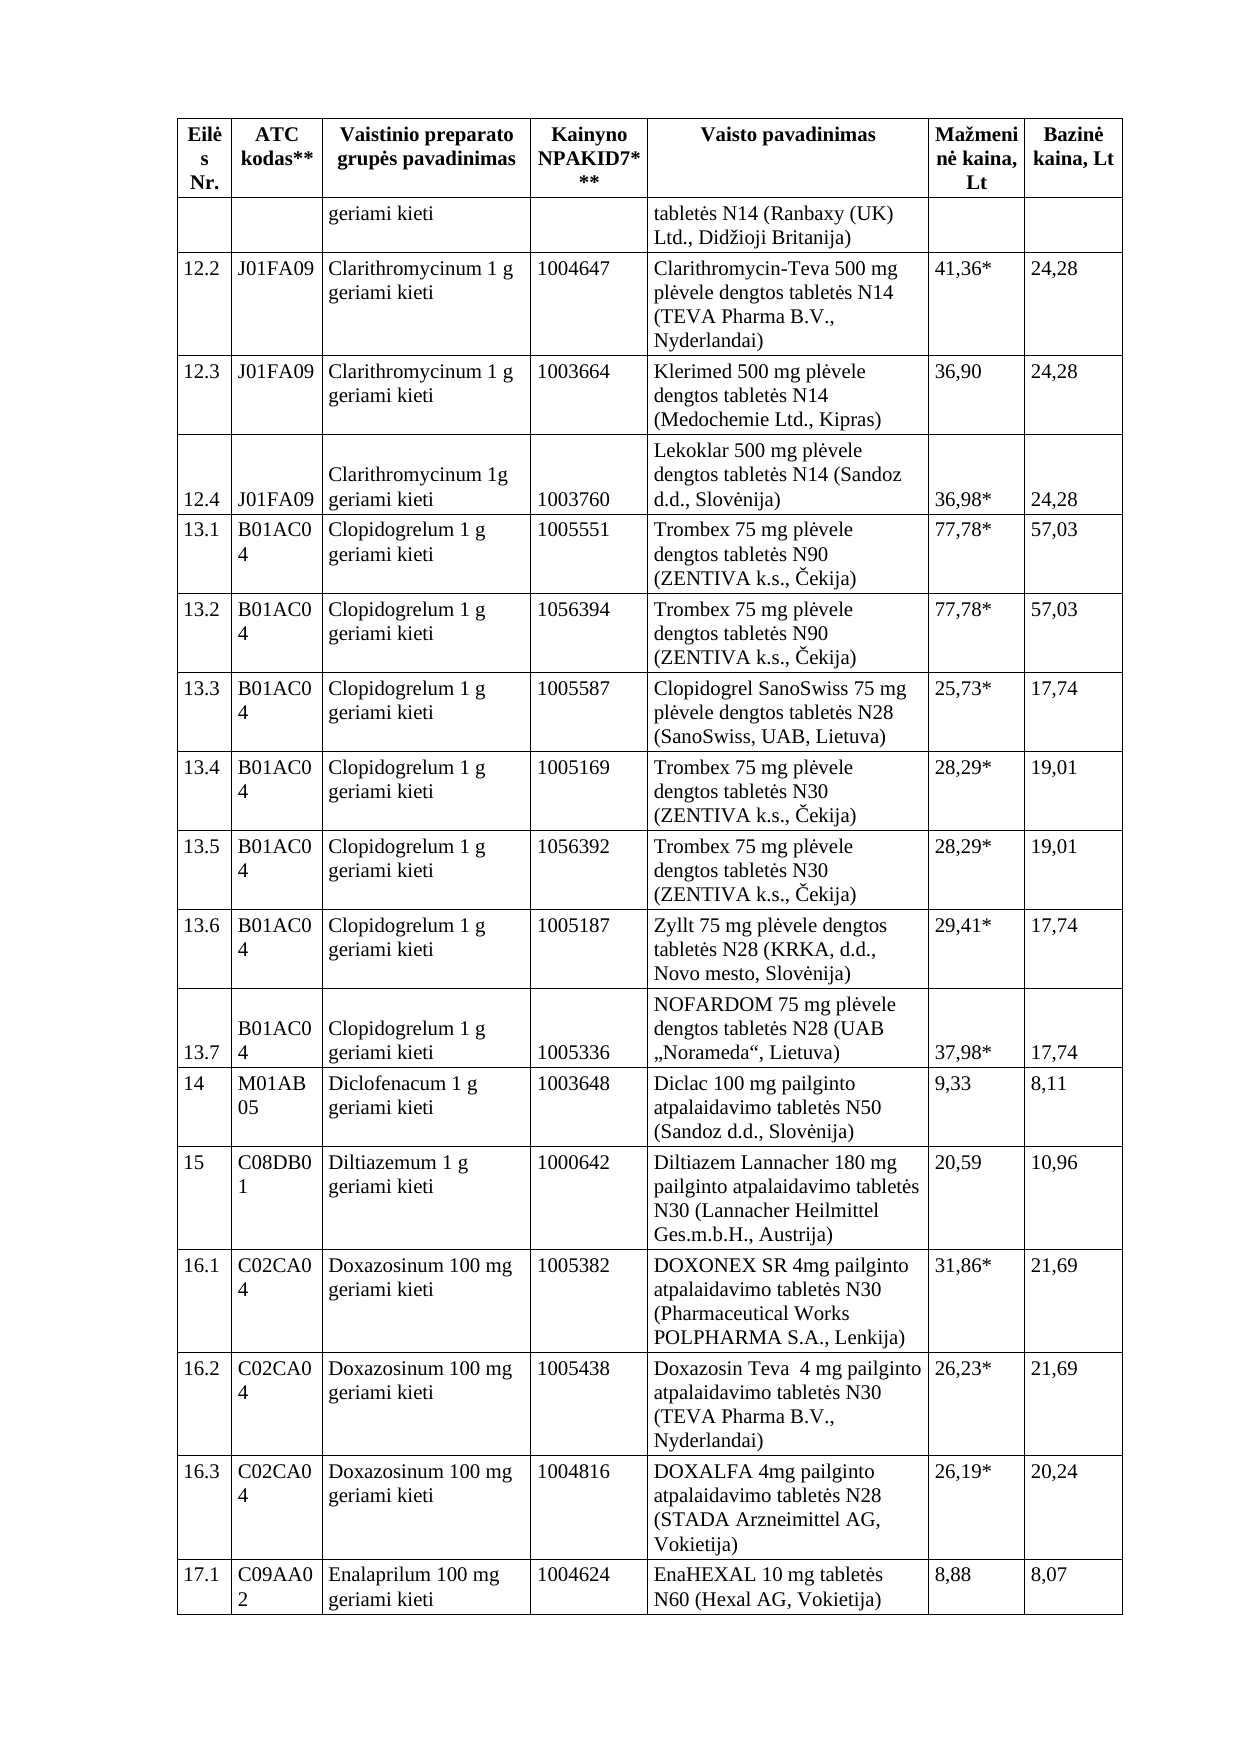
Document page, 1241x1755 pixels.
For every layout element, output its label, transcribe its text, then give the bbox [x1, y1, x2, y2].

table_cell 37,98* [929, 989, 1024, 1067]
table_cell Diclac 100 mg pailginto atpalaidavimo tabletės N50 (Sandoz d.d., Slovėnija) [648, 1068, 928, 1146]
table_header Kainyno NPAKID7*** [531, 119, 647, 197]
table_cell Clopidogrelum 1 g geriami kieti [323, 989, 530, 1067]
table_cell J01FA09 [232, 435, 322, 513]
table_cell 17,74 [1025, 910, 1122, 988]
table_header ATC kodas** [232, 119, 322, 197]
table_cell Clopidogrel SanoSwiss 75 mg plėvele dengtos tabletės N28 (SanoSwiss, UAB, Lietuva) [648, 673, 928, 751]
table_cell C02CA04 [232, 1250, 322, 1352]
table_cell Clarithromycin-Teva 500 mg plėvele dengtos tabletės N14 (TEVA Pharma B.V., Nyderlandai) [648, 253, 928, 355]
table_cell 8,11 [1025, 1068, 1122, 1146]
table_cell Clarithromycinum 1 g geriami kieti [323, 253, 530, 355]
table_cell B01AC04 [232, 910, 322, 988]
table_cell 1004624 [531, 1560, 647, 1613]
table_cell Clarithromycinum 1g geriami kieti [323, 435, 530, 513]
table_cell 1004647 [531, 253, 647, 355]
table_cell 24,28 [1025, 253, 1122, 355]
table_cell Diltiazemum 1 g geriami kieti [323, 1147, 530, 1249]
table_cell 1005169 [531, 752, 647, 830]
table_cell 13.1 [178, 515, 231, 592]
table_cell 21,69 [1025, 1353, 1122, 1455]
table_cell Trombex 75 mg plėvele dengtos tabletės N30 (ZENTIVA k.s., Čekija) [648, 752, 928, 830]
table_cell 26,19* [929, 1456, 1024, 1558]
table_header Eilės Nr. [178, 119, 231, 197]
table_cell J01FA09 [232, 253, 322, 355]
table_cell Clopidogrelum 1 g geriami kieti [323, 831, 530, 909]
table_cell B01AC04 [232, 515, 322, 592]
table_cell 1003760 [531, 435, 647, 513]
table_cell Diclofenacum 1 g geriami kieti [323, 1068, 530, 1146]
table_cell EnaHEXAL 10 mg tabletės N60 (Hexal AG, Vokietija) [648, 1560, 928, 1613]
table_cell 20,59 [929, 1147, 1024, 1249]
table_cell C09AA02 [232, 1560, 322, 1613]
table_cell 13.3 [178, 673, 231, 751]
table_header Bazinė kaina, Lt [1025, 119, 1122, 197]
table_cell Klerimed 500 mg plėvele dengtos tabletės N14 (Medochemie Ltd., Kipras) [648, 356, 928, 434]
table_cell 15 [178, 1147, 231, 1249]
table_cell 19,01 [1025, 831, 1122, 909]
table_cell 1056392 [531, 831, 647, 909]
table_cell 12.4 [178, 435, 231, 513]
table_cell 1003648 [531, 1068, 647, 1146]
table_cell Clopidogrelum 1 g geriami kieti [323, 673, 530, 751]
table_cell Clopidogrelum 1 g geriami kieti [323, 910, 530, 988]
table_cell 1056394 [531, 594, 647, 672]
table_cell Trombex 75 mg plėvele dengtos tabletės N90 (ZENTIVA k.s., Čekija) [648, 515, 928, 592]
table_cell 1000642 [531, 1147, 647, 1249]
table_cell C08DB01 [232, 1147, 322, 1249]
table_cell B01AC04 [232, 594, 322, 672]
table_cell Doxazosinum 100 mg geriami kieti [323, 1353, 530, 1455]
table_header Vaistinio preparato grupės pavadinimas [323, 119, 530, 197]
table_cell 24,28 [1025, 435, 1122, 513]
table_cell Clarithromycinum 1 g geriami kieti [323, 356, 530, 434]
table_cell 13.7 [178, 989, 231, 1067]
table_cell 77,78* [929, 515, 1024, 592]
table_cell C02CA04 [232, 1456, 322, 1558]
table_cell 57,03 [1025, 594, 1122, 672]
table_cell 1005438 [531, 1353, 647, 1455]
table_cell 26,23* [929, 1353, 1024, 1455]
table_cell Clopidogrelum 1 g geriami kieti [323, 594, 530, 672]
table_cell B01AC04 [232, 673, 322, 751]
table_cell 8,88 [929, 1560, 1024, 1613]
table_cell 14 [178, 1068, 231, 1146]
table_cell Diltiazem Lannacher 180 mg pailginto atpalaidavimo tabletės N30 (Lannacher Heilmittel Ges.m.b.H., Austrija) [648, 1147, 928, 1249]
table_cell [178, 198, 231, 252]
table_cell 28,29* [929, 831, 1024, 909]
table_cell 12.3 [178, 356, 231, 434]
table_cell 13.4 [178, 752, 231, 830]
table_cell DOXONEX SR 4mg pailginto atpalaidavimo tabletės N30 (Pharmaceutical Works POLPHARMA S.A., Lenkija) [648, 1250, 928, 1352]
table_cell Doxazosin Teva 4 mg pailginto atpalaidavimo tabletės N30 (TEVA Pharma B.V., Nyderlandai) [648, 1353, 928, 1455]
table_cell 16.2 [178, 1353, 231, 1455]
table_header Vaisto pavadinimas [648, 119, 928, 197]
table_cell 17.1 [178, 1560, 231, 1613]
table_cell 1004816 [531, 1456, 647, 1558]
table_cell 25,73* [929, 673, 1024, 751]
table_cell 16.1 [178, 1250, 231, 1352]
table_cell Doxazosinum 100 mg geriami kieti [323, 1250, 530, 1352]
table_cell B01AC04 [232, 752, 322, 830]
table_cell Clopidogrelum 1 g geriami kieti [323, 515, 530, 592]
table_cell 12.2 [178, 253, 231, 355]
table_cell 17,74 [1025, 989, 1122, 1067]
table_cell 19,01 [1025, 752, 1122, 830]
table_cell 1005587 [531, 673, 647, 751]
table_cell Clopidogrelum 1 g geriami kieti [323, 752, 530, 830]
table_cell 77,78* [929, 594, 1024, 672]
table_cell NOFARDOM 75 mg plėvele dengtos tabletės N28 (UAB „Norameda“, Lietuva) [648, 989, 928, 1067]
table_cell Trombex 75 mg plėvele dengtos tabletės N90 (ZENTIVA k.s., Čekija) [648, 594, 928, 672]
table_cell 31,86* [929, 1250, 1024, 1352]
table_cell DOXALFA 4mg pailginto atpalaidavimo tabletės N28 (STADA Arzneimittel AG, Vokietija) [648, 1456, 928, 1558]
table_cell Trombex 75 mg plėvele dengtos tabletės N30 (ZENTIVA k.s., Čekija) [648, 831, 928, 909]
table_cell Zyllt 75 mg plėvele dengtos tabletės N28 (KRKA, d.d., Novo mesto, Slovėnija) [648, 910, 928, 988]
table_cell 29,41* [929, 910, 1024, 988]
table_cell 41,36* [929, 253, 1024, 355]
table_cell Lekoklar 500 mg plėvele dengtos tabletės N14 (Sandoz d.d., Slovėnija) [648, 435, 928, 513]
table_cell 28,29* [929, 752, 1024, 830]
table_cell [232, 198, 322, 252]
table_cell B01AC04 [232, 989, 322, 1067]
table_cell [531, 198, 647, 252]
table_cell geriami kieti [323, 198, 530, 252]
table_cell Doxazosinum 100 mg geriami kieti [323, 1456, 530, 1558]
table_cell 13.5 [178, 831, 231, 909]
table_cell 36,98* [929, 435, 1024, 513]
table_cell 1005551 [531, 515, 647, 592]
table_cell 1003664 [531, 356, 647, 434]
table_cell 17,74 [1025, 673, 1122, 751]
table_cell 16.3 [178, 1456, 231, 1558]
table_cell 1005187 [531, 910, 647, 988]
table_cell 20,24 [1025, 1456, 1122, 1558]
table_cell 13.6 [178, 910, 231, 988]
table_cell B01AC04 [232, 831, 322, 909]
table_cell C02CA04 [232, 1353, 322, 1455]
table_cell M01AB05 [232, 1068, 322, 1146]
table_cell [929, 198, 1024, 252]
table_cell 57,03 [1025, 515, 1122, 592]
table_cell tabletės N14 (Ranbaxy (UK) Ltd., Didžioji Britanija) [648, 198, 928, 252]
table_cell J01FA09 [232, 356, 322, 434]
table_cell 9,33 [929, 1068, 1024, 1146]
table_cell [1025, 198, 1122, 252]
table_cell Enalaprilum 100 mg geriami kieti [323, 1560, 530, 1613]
table_cell 36,90 [929, 356, 1024, 434]
table_cell 1005382 [531, 1250, 647, 1352]
table_cell 21,69 [1025, 1250, 1122, 1352]
table_cell 13.2 [178, 594, 231, 672]
table_cell 1005336 [531, 989, 647, 1067]
table_cell 24,28 [1025, 356, 1122, 434]
table_cell 8,07 [1025, 1560, 1122, 1613]
table_cell 10,96 [1025, 1147, 1122, 1249]
table_header Mažmeninė kaina, Lt [929, 119, 1024, 197]
